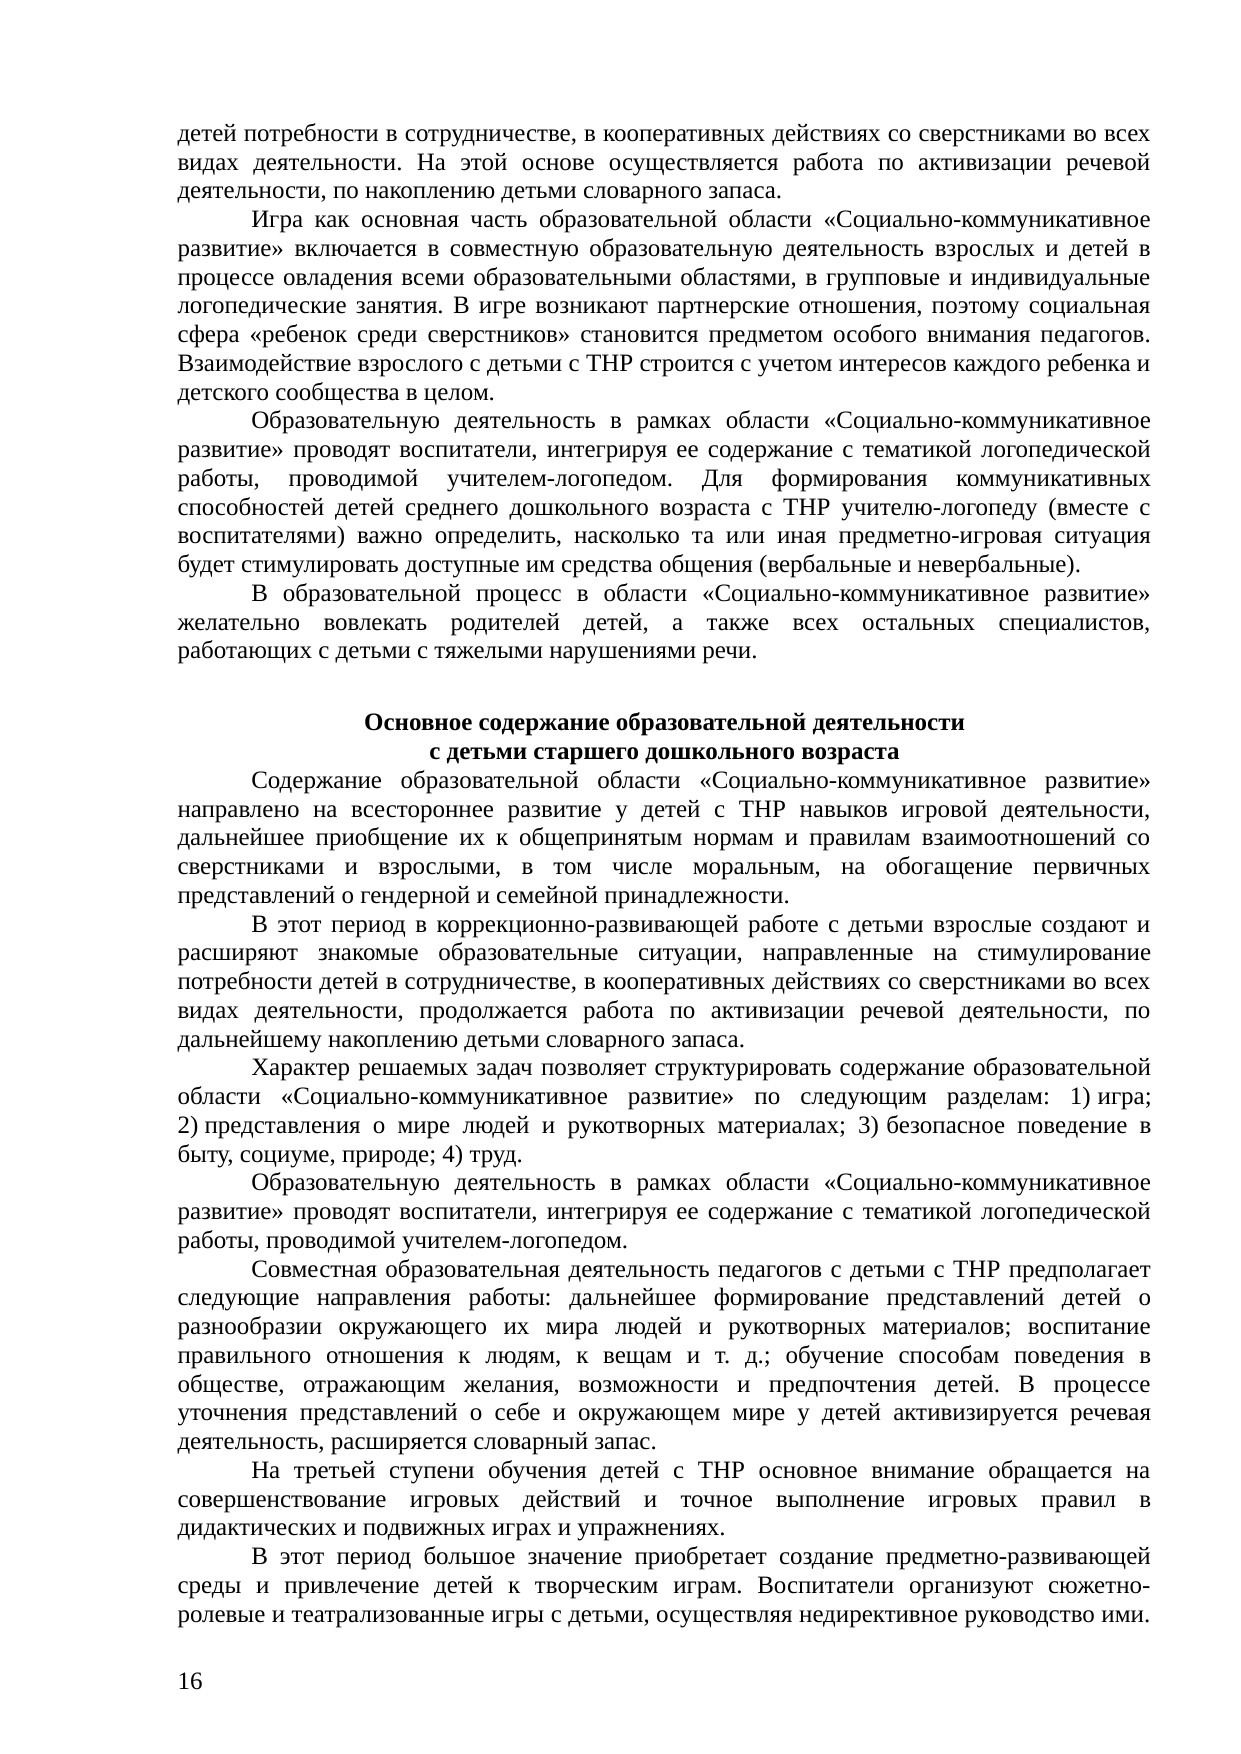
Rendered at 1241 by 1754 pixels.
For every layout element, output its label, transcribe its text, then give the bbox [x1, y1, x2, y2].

text Игра как основная часть образовательной области «Социально-коммуникативное развитие» включается в совместную образовательную деятельность взрослых и детей в процессе овладения всеми образовательными областями, в групповые и индивидуальные логопедические занятия. В игре возникают партнерские отношения, поэтому социальная сфера «ребенок среди сверстников» становится предметом особого внимания педагогов. Взаимодействие взрослого с детьми с ТНР строится с учетом интересов каждого ребенка и детского сообщества в целом. [177, 204, 1152, 406]
text В этот период в коррекционно-развивающей работе с детьми взрослые создают и расширяют знакомые образовательные ситуации, направленные на стимулирование потребности детей в сотрудничестве, в кооперативных действиях со сверстниками во всех видах деятельности, продолжается работа по активизации речевой деятельности, по дальнейшему накоплению детьми словарного запаса. [177, 909, 1152, 1052]
text Содержание образовательной области «Социально-коммуникативное развитие» направлено на всестороннее развитие у детей с ТНР навыков игровой деятельности, дальнейшее приобщение их к общепринятым нормам и правилам взаимоотношений со сверстниками и взрослыми, в том числе моральным, на обогащение первичных представлений о гендерной и семейной принадлежности. [177, 765, 1152, 909]
text Основное содержание образовательной деятельности с детьми старшего дошкольного возраста [177, 707, 1152, 765]
text Образовательную деятельность в рамках области «Социально-коммуникативное развитие» проводят воспитатели, интегрируя ее содержание с тематикой логопедической работы, проводимой учителем-логопедом. Для формирования коммуникативных способностей детей среднего дошкольного возраста с ТНР учителю-логопеду (вместе с воспитателями) важно определить, насколько та или иная предметно-игровая ситуация будет стимулировать доступные им средства общения (вербальные и невербальные). [177, 406, 1152, 578]
text Совместная образовательная деятельность педагогов с детьми с ТНР предполагает следующие направления работы: дальнейшее формирование представлений детей о разнообразии окружающего их мира людей и рукотворных материалов; воспитание правильного отношения к людям, к вещам и т. д.; обучение способам поведения в обществе, отражающим желания, возможности и предпочтения детей. В процессе уточнения представлений о себе и окружающем мире у детей активизируется речевая деятельность, расширяется словарный запас. [177, 1254, 1152, 1455]
text детей потребности в сотрудничестве, в кооперативных действиях со сверстниками во всех видах деятельности. На этой основе осуществляется работа по активизации речевой деятельности, по накоплению детьми словарного запаса. [177, 118, 1152, 204]
text В этот период большое значение приобретает создание предметно-развивающей среды и привлечение детей к творческим играм. Воспитатели организуют сюжетно-ролевые и театрализованные игры с детьми, осуществляя недирективное руководство ими. [177, 1541, 1152, 1627]
text В образовательной процесс в области «Социально-коммуникативное развитие» желательно вовлекать родителей детей, а также всех остальных специалистов, работающих с детьми с тяжелыми нарушениями речи. [177, 578, 1152, 664]
text На третьей ступени обучения детей с ТНР основное внимание обращается на совершенствование игровых действий и точное выполнение игровых правил в дидактических и подвижных играх и упражнениях. [177, 1455, 1152, 1541]
text Характер решаемых задач позволяет структурировать содержание образовательной области «Социально-коммуникативное развитие» по следующим разделам: 1) игра; 2) представления о мире людей и рукотворных материалах; 3) безопасное поведение в быту, социуме, природе; 4) труд. [177, 1052, 1152, 1167]
text Образовательную деятельность в рамках области «Социально-коммуникативное развитие» проводят воспитатели, интегрируя ее содержание с тематикой логопедической работы, проводимой учителем-логопедом. [177, 1167, 1152, 1254]
